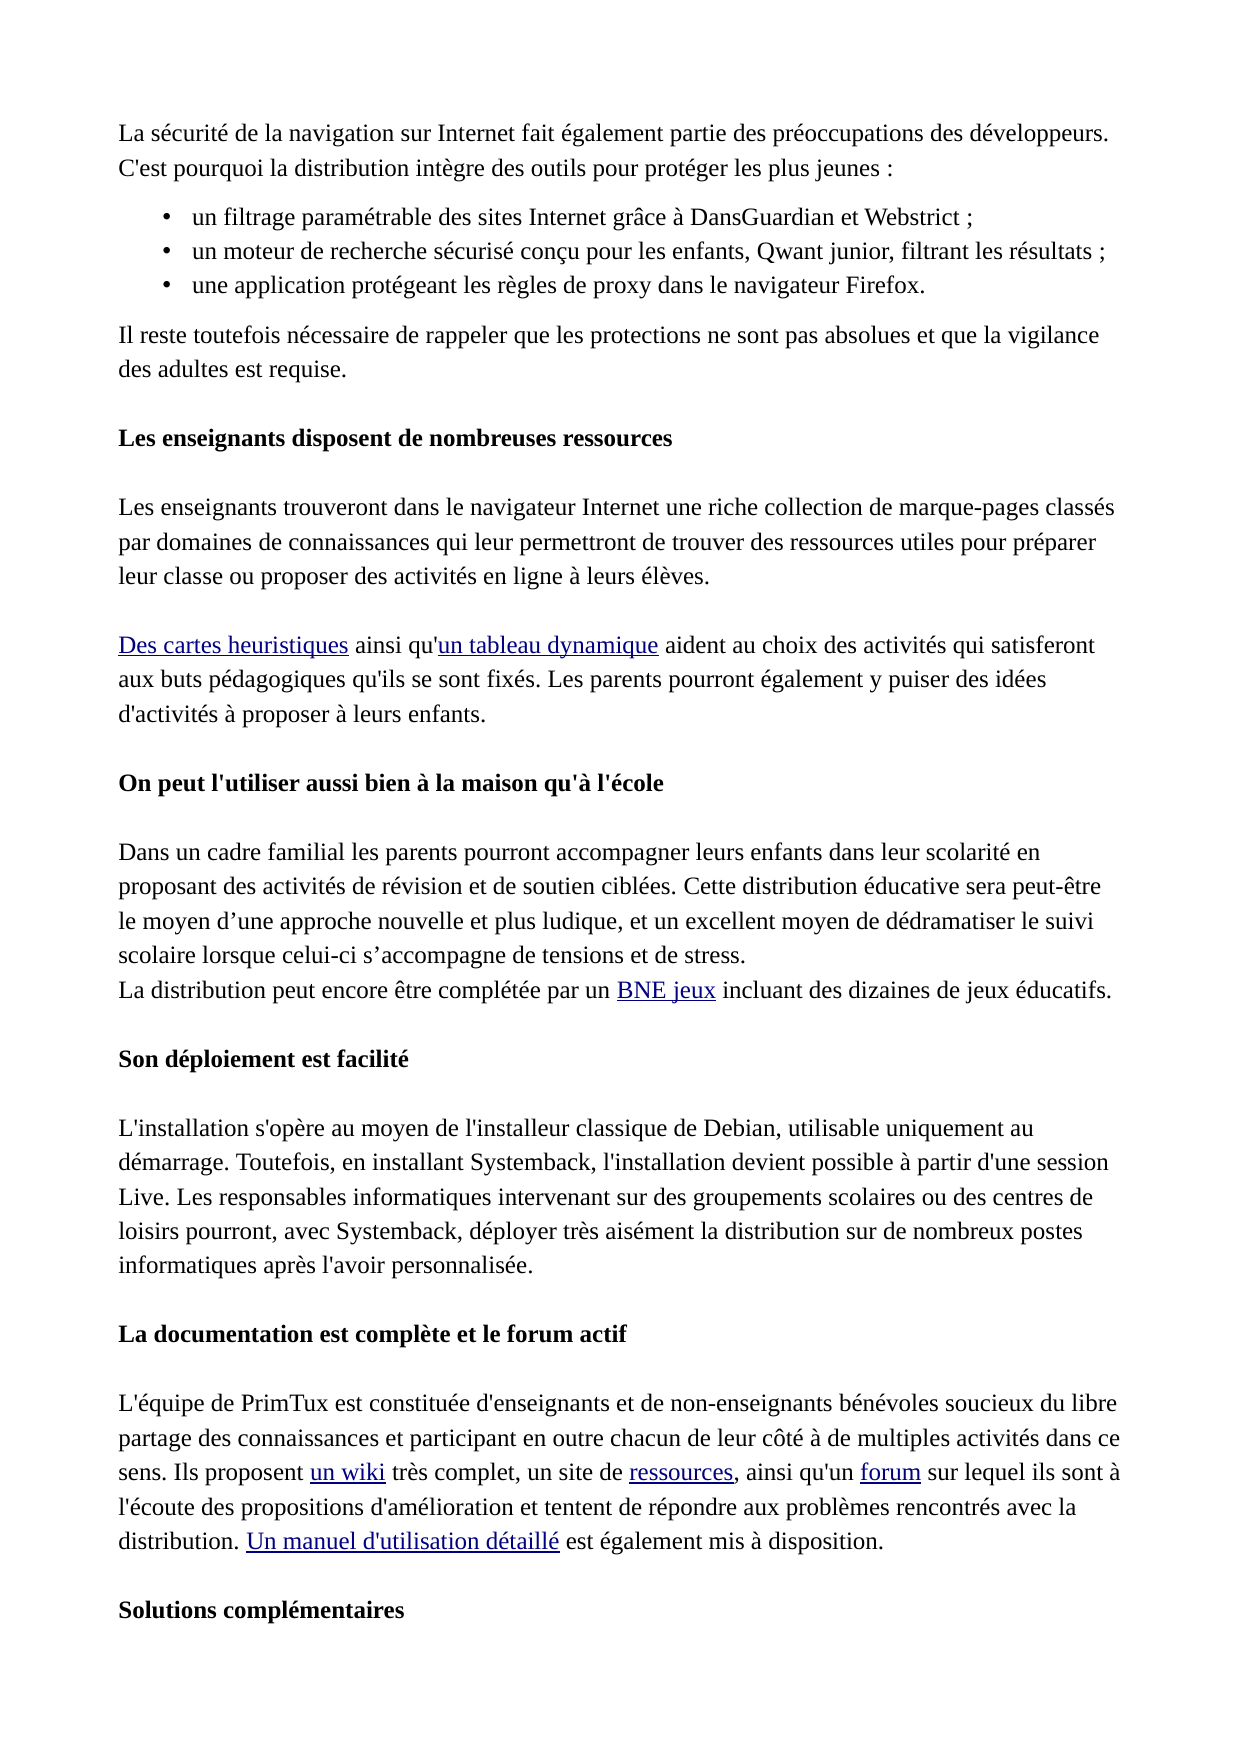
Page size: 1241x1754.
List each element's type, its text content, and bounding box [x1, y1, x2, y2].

text La distribution peut encore être complétée par un BNE jeux incluant des dizaines de jeux éducatifs. [118, 975, 1122, 1003]
list un moteur de recherche sécurisé conçu pour les enfants, Qwant junior, filtrant les résultats ; [162, 236, 1122, 265]
text La documentation est complète et le forum actif [118, 1319, 1122, 1348]
text Il reste toutefois nécessaire de rappeler que les protections ne sont pas absolues et que la vigilance des adultes est requise. [118, 320, 1122, 383]
text Dans un cadre familial les parents pourront accompagner leurs enfants dans leur scolarité en proposant des activités de révision et de soutien ciblées. Cette distribution éducative sera peut-être le moyen d’une approche nouvelle et plus ludique, et un excellent moyen de dédramatiser le suivi scolaire lorsque celui-ci s’accompagne de tensions et de stress. [118, 837, 1122, 969]
text Son déploiement est facilité [118, 1044, 1122, 1072]
text Les enseignants disposent de nombreuses ressources [118, 423, 1122, 452]
text Solutions complémentaires [118, 1595, 1122, 1624]
text L'équipe de PrimTux est constituée d'enseignants et de non-enseignants bénévoles soucieux du libre partage des connaissances et participant en outre chacun de leur côté à de multiples activités dans ce sens. Ils proposent un wiki très complet, un site de ressources, ainsi qu'un forum sur lequel ils sont à l'écoute des propositions d'amélioration et tentent de répondre aux problèmes rencontrés avec la distribution. Un manuel d'utilisation détaillé est également mis à disposition. [118, 1388, 1122, 1555]
text La sécurité de la navigation sur Internet fait également partie des préoccupations des développeurs. C'est pourquoi la distribution intègre des outils pour protéger les plus jeunes : [118, 118, 1122, 181]
text On peut l'utiliser aussi bien à la maison qu'à l'école [118, 768, 1122, 797]
text Des cartes heuristiques ainsi qu'un tableau dynamique aident au choix des activités qui satisferont aux buts pédagogiques qu'ils se sont fixés. Les parents pourront également y puiser des idées d'activités à proposer à leurs enfants. [118, 630, 1122, 728]
text Les enseignants trouveront dans le navigateur Internet une riche collection de marque-pages classés par domaines de connaissances qui leur permettront de trouver des ressources utiles pour préparer leur classe ou proposer des activités en ligne à leurs élèves. [118, 492, 1122, 590]
text L'installation s'opère au moyen de l'installeur classique de Debian, utilisable uniquement au démarrage. Toutefois, en installant Systemback, l'installation devient possible à partir d'une session Live. Les responsables informatiques intervenant sur des groupements scolaires ou des centres de loisirs pourront, avec Systemback, déployer très aisément la distribution sur de nombreux postes informatiques après l'avoir personnalisée. [118, 1113, 1122, 1279]
list un filtrage paramétrable des sites Internet grâce à DansGuardian et Webstrict ; [162, 202, 1122, 230]
list une application protégeant les règles de proxy dans le navigateur Firefox. [162, 271, 1122, 299]
